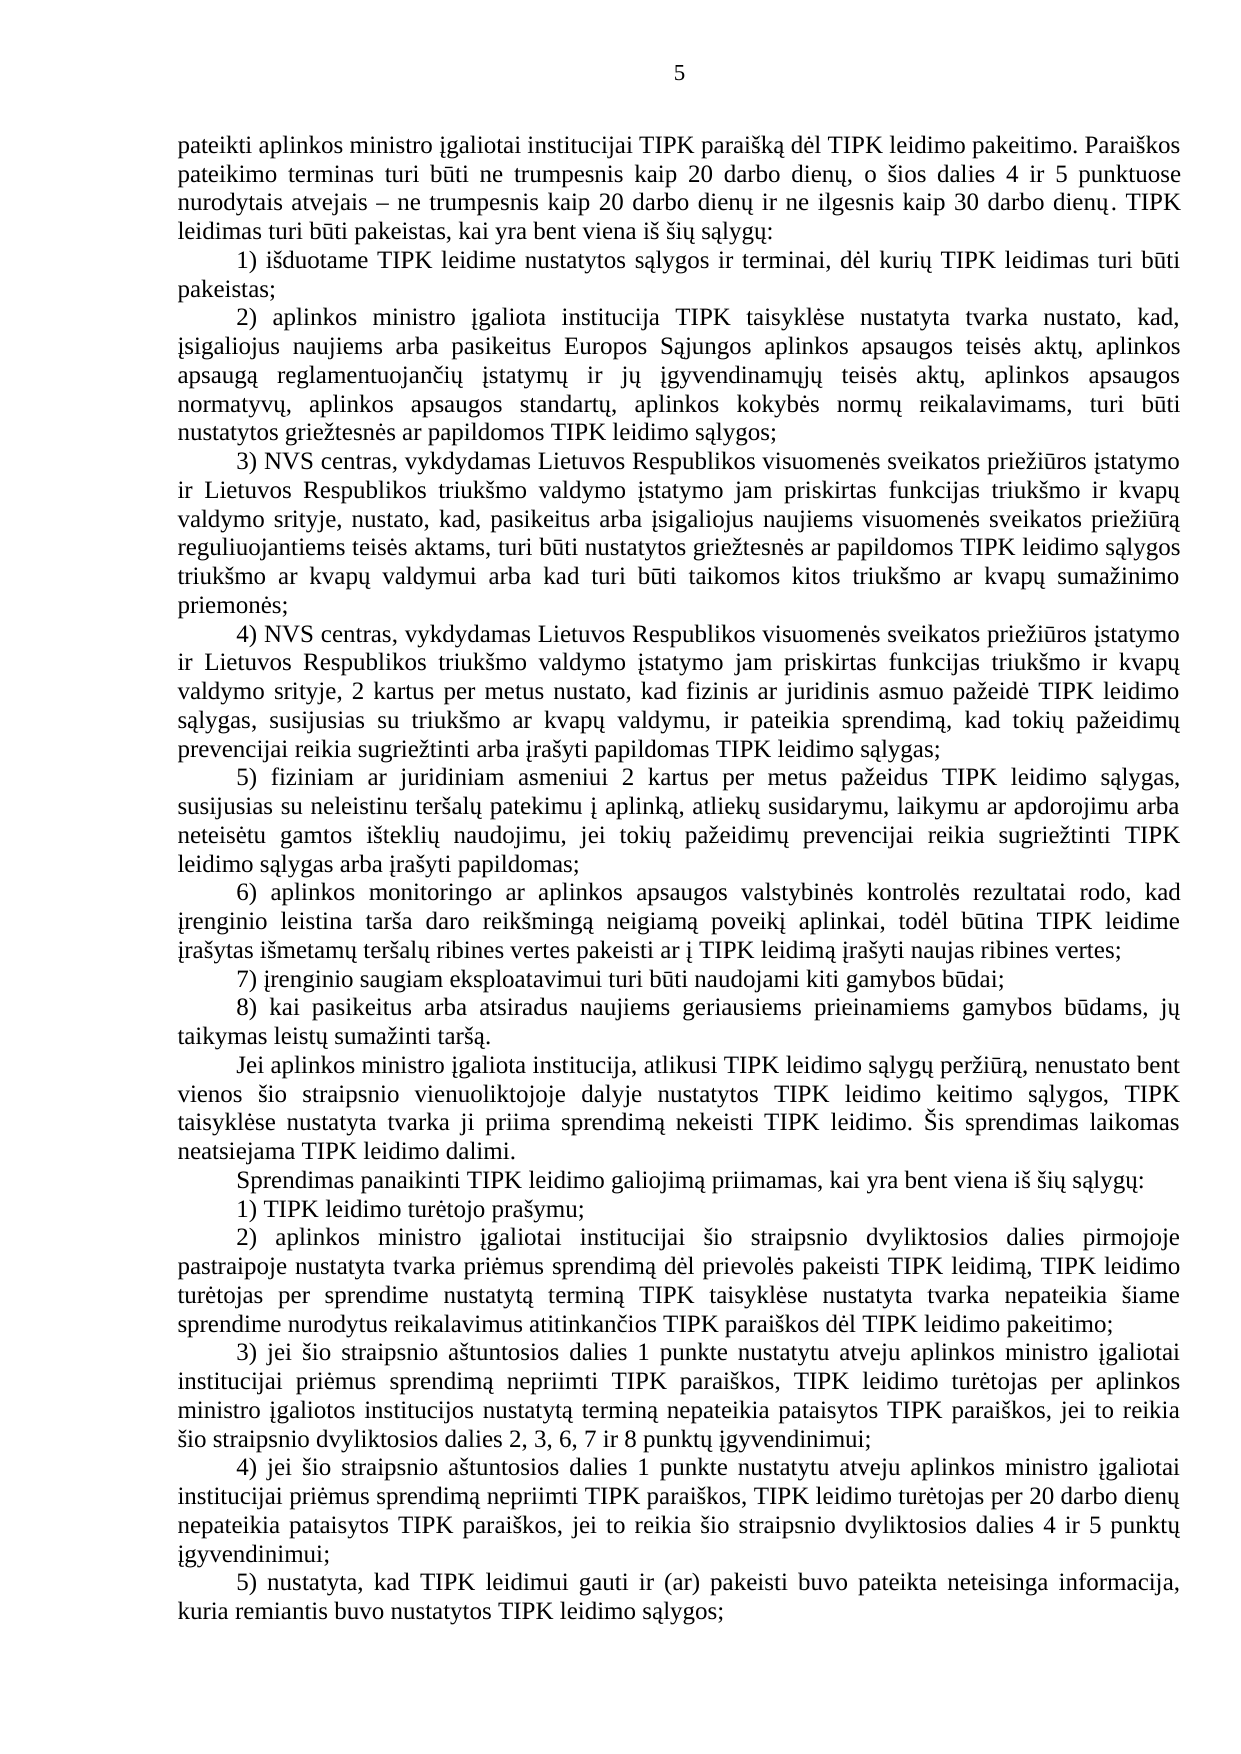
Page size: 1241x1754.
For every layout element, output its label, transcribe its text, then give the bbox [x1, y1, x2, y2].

text Sprendimas panaikinti TIPK leidimo galiojimą priimamas, kai yra bent viena iš šių sąlygų: [177, 1165, 1181, 1194]
text pateikti aplinkos ministro įgaliotai institucijai TIPK paraišką dėl TIPK leidimo pakeitimo. Paraiškos pateikimo terminas turi būti ne trumpesnis kaip 20 darbo dienų, o šios dalies 4 ir 5 punktuose nurodytais atvejais – ne trumpesnis kaip 20 darbo dienų ir ne ilgesnis kaip 30 darbo dienų. TIPK leidimas turi būti pakeistas, kai yra bent viena iš šių sąlygų: [177, 130, 1181, 245]
text 1) išduotame TIPK leidime nustatytos sąlygos ir terminai, dėl kurių TIPK leidimas turi būti pakeistas; [177, 245, 1181, 302]
text 2) aplinkos ministro įgaliotai institucijai šio straipsnio dvyliktosios dalies pirmojoje pastraipoje nustatyta tvarka priėmus sprendimą dėl prievolės pakeisti TIPK leidimą, TIPK leidimo turėtojas per sprendime nustatytą terminą TIPK taisyklėse nustatyta tvarka nepateikia šiame sprendime nurodytus reikalavimus atitinkančios TIPK paraiškos dėl TIPK leidimo pakeitimo; [177, 1222, 1181, 1337]
text 6) aplinkos monitoringo ar aplinkos apsaugos valstybinės kontrolės rezultatai rodo, kad įrenginio leistina tarša daro reikšmingą neigiamą poveikį aplinkai, todėl būtina TIPK leidime įrašytas išmetamų teršalų ribines vertes pakeisti ar į TIPK leidimą įrašyti naujas ribines vertes; [177, 877, 1181, 964]
text 3) jei šio straipsnio aštuntosios dalies 1 punkte nustatytu atveju aplinkos ministro įgaliotai institucijai priėmus sprendimą nepriimti TIPK paraiškos, TIPK leidimo turėtojas per aplinkos ministro įgaliotos institucijos nustatytą terminą nepateikia pataisytos TIPK paraiškos, jei to reikia šio straipsnio dvyliktosios dalies 2, 3, 6, 7 ir 8 punktų įgyvendinimui; [177, 1337, 1181, 1452]
text 2) aplinkos ministro įgaliota institucija TIPK taisyklėse nustatyta tvarka nustato, kad, įsigaliojus naujiems arba pasikeitus Europos Sąjungos aplinkos apsaugos teisės aktų, aplinkos apsaugą reglamentuojančių įstatymų ir jų įgyvendinamųjų teisės aktų, aplinkos apsaugos normatyvų, aplinkos apsaugos standartų, aplinkos kokybės normų reikalavimams, turi būti nustatytos griežtesnės ar papildomos TIPK leidimo sąlygos; [177, 302, 1181, 446]
text 7) įrenginio saugiam eksploatavimui turi būti naudojami kiti gamybos būdai; [177, 964, 1181, 992]
text 1) TIPK leidimo turėtojo prašymu; [177, 1194, 1181, 1222]
text 5) nustatyta, kad TIPK leidimui gauti ir (ar) pakeisti buvo pateikta neteisinga informacija, kuria remiantis buvo nustatytos TIPK leidimo sąlygos; [177, 1567, 1181, 1625]
text Jei aplinkos ministro įgaliota institucija, atlikusi TIPK leidimo sąlygų peržiūrą, nenustato bent vienos šio straipsnio vienuoliktojoje dalyje nustatytos TIPK leidimo keitimo sąlygos, TIPK taisyklėse nustatyta tvarka ji priima sprendimą nekeisti TIPK leidimo. Šis sprendimas laikomas neatsiejama TIPK leidimo dalimi. [177, 1050, 1181, 1165]
text 8) kai pasikeitus arba atsiradus naujiems geriausiems prieinamiems gamybos būdams, jų taikymas leistų sumažinti taršą. [177, 992, 1181, 1050]
text 4) jei šio straipsnio aštuntosios dalies 1 punkte nustatytu atveju aplinkos ministro įgaliotai institucijai priėmus sprendimą nepriimti TIPK paraiškos, TIPK leidimo turėtojas per 20 darbo dienų nepateikia pataisytos TIPK paraiškos, jei to reikia šio straipsnio dvyliktosios dalies 4 ir 5 punktų įgyvendinimui; [177, 1452, 1181, 1567]
text 5) fiziniam ar juridiniam asmeniui 2 kartus per metus pažeidus TIPK leidimo sąlygas, susijusias su neleistinu teršalų patekimu į aplinką, atliekų susidarymu, laikymu ar apdorojimu arba neteisėtu gamtos išteklių naudojimu, jei tokių pažeidimų prevencijai reikia sugriežtinti TIPK leidimo sąlygas arba įrašyti papildomas; [177, 762, 1181, 877]
text 3) NVS centras, vykdydamas Lietuvos Respublikos visuomenės sveikatos priežiūros įstatymo ir Lietuvos Respublikos triukšmo valdymo įstatymo jam priskirtas funkcijas triukšmo ir kvapų valdymo srityje, nustato, kad, pasikeitus arba įsigaliojus naujiems visuomenės sveikatos priežiūrą reguliuojantiems teisės aktams, turi būti nustatytos griežtesnės ar papildomos TIPK leidimo sąlygos triukšmo ar kvapų valdymui arba kad turi būti taikomos kitos triukšmo ar kvapų sumažinimo priemonės; [177, 446, 1181, 619]
text 4) NVS centras, vykdydamas Lietuvos Respublikos visuomenės sveikatos priežiūros įstatymo ir Lietuvos Respublikos triukšmo valdymo įstatymo jam priskirtas funkcijas triukšmo ir kvapų valdymo srityje, 2 kartus per metus nustato, kad fizinis ar juridinis asmuo pažeidė TIPK leidimo sąlygas, susijusias su triukšmo ar kvapų valdymu, ir pateikia sprendimą, kad tokių pažeidimų prevencijai reikia sugriežtinti arba įrašyti papildomas TIPK leidimo sąlygas; [177, 619, 1181, 762]
